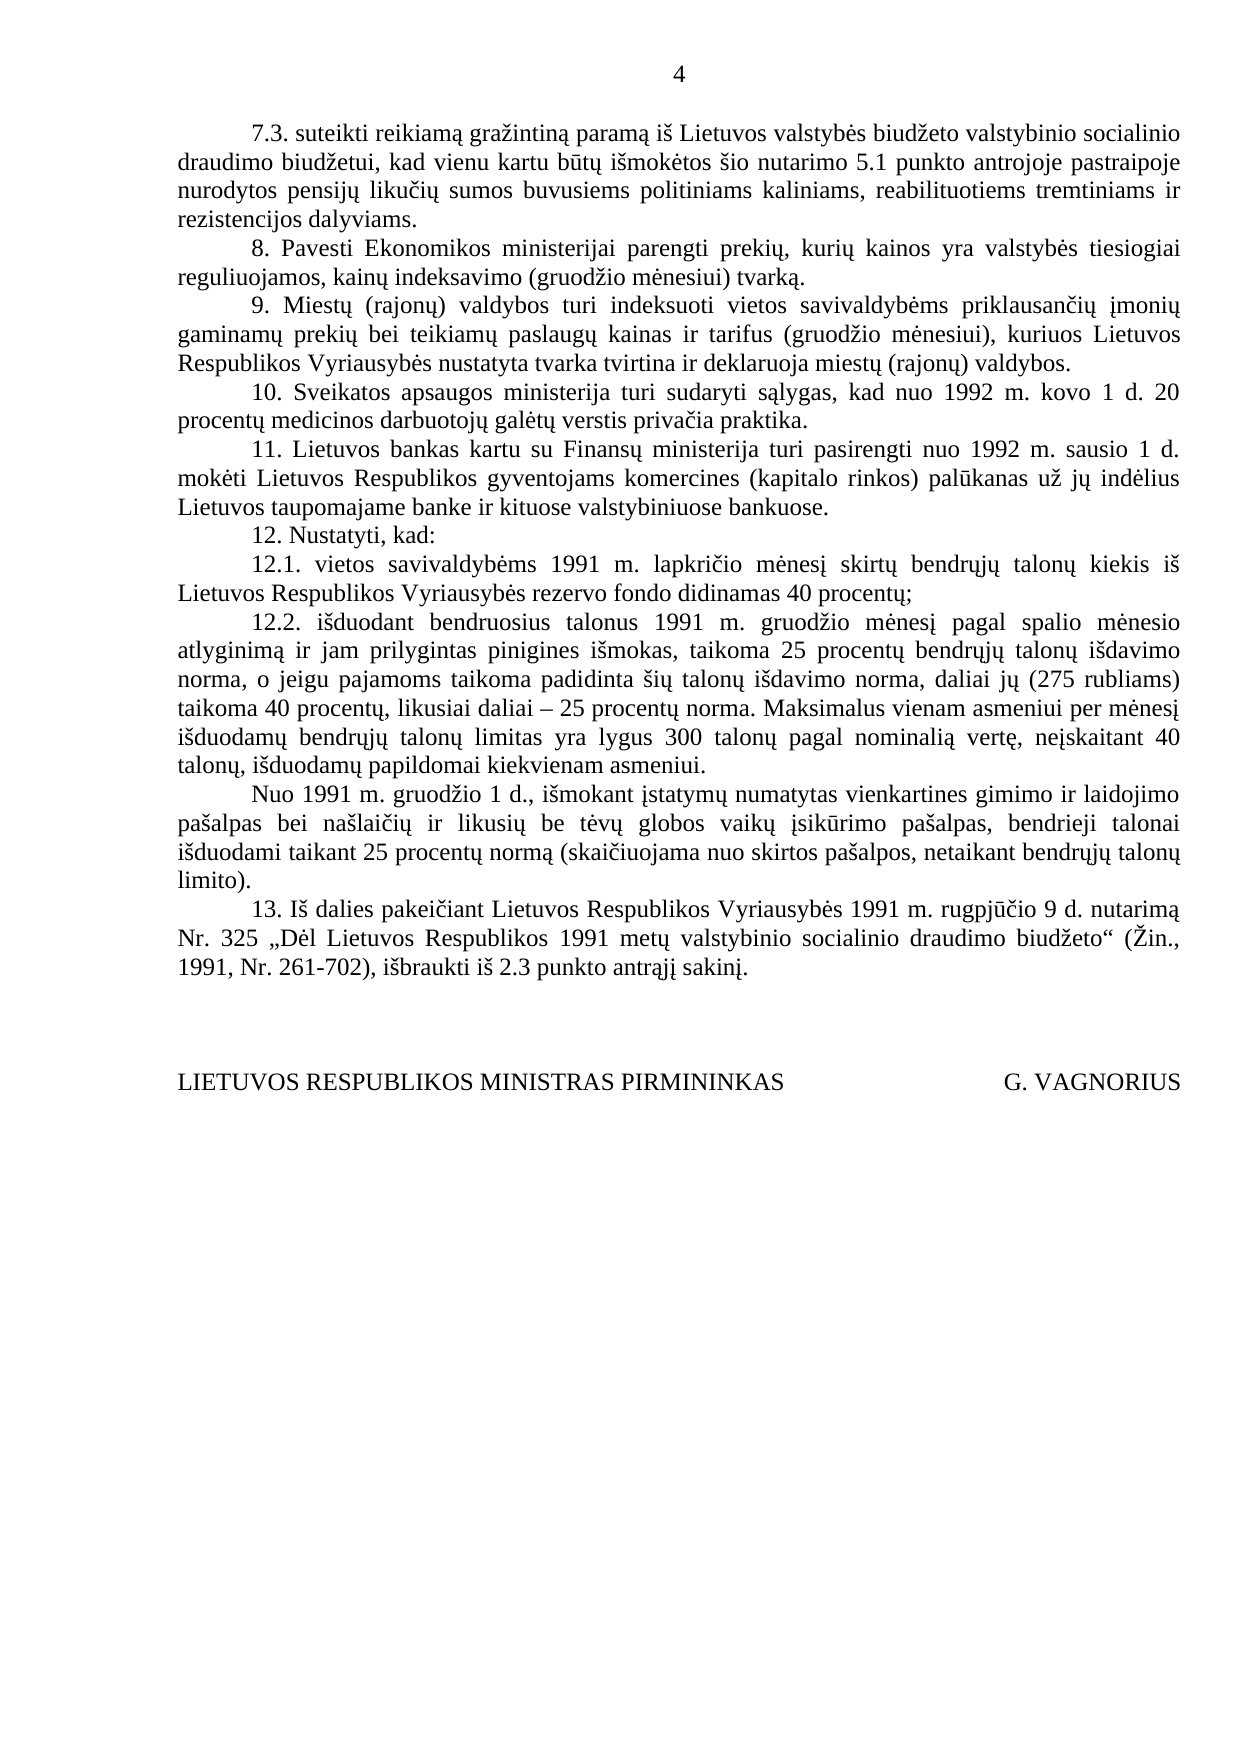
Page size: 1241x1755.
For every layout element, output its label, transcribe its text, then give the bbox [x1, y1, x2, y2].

text Nuo 1991 m. gruodžio 1 d., išmokant įstatymų numatytas vienkartines gimimo ir laidojimo pašalpas bei našlaičių ir likusių be tėvų globos vaikų įsikūrimo pašalpas, bendrieji talonai išduodami taikant 25 procentų normą (skaičiuojama nuo skirtos pašalpos, netaikant bendrųjų talonų limito). [177, 779, 1181, 894]
text 13. Iš dalies pakeičiant Lietuvos Respublikos Vyriausybės 1991 m. rugpjūčio 9 d. nutarimą Nr. 325 „Dėl Lietuvos Respublikos 1991 metų valstybinio socialinio draudimo biudžeto“ (Žin., 1991, Nr. 261-702), išbraukti iš 2.3 punkto antrąjį sakinį. [177, 894, 1181, 981]
text Lietuvos Respublikos Ministras Pirmininkas G. Vagnorius [177, 1067, 1181, 1096]
text 7.3. suteikti reikiamą gražintiną paramą iš Lietuvos valstybės biudžeto valstybinio socialinio draudimo biudžetui, kad vienu kartu būtų išmokėtos šio nutarimo 5.1 punkto antrojoje pastraipoje nurodytos pensijų likučių sumos buvusiems politiniams kaliniams, reabilituotiems tremtiniams ir rezistencijos dalyviams. [177, 118, 1181, 233]
text 11. Lietuvos bankas kartu su Finansų ministerija turi pasirengti nuo 1992 m. sausio 1 d. mokėti Lietuvos Respublikos gyventojams komercines (kapitalo rinkos) palūkanas už jų indėlius Lietuvos taupomajame banke ir kituose valstybiniuose bankuose. [177, 434, 1181, 521]
text 12.1. vietos savivaldybėms 1991 m. lapkričio mėnesį skirtų bendrųjų talonų kiekis iš Lietuvos Respublikos Vyriausybės rezervo fondo didinamas 40 procentų; [177, 549, 1181, 607]
text 10. Sveikatos apsaugos ministerija turi sudaryti sąlygas, kad nuo 1992 m. kovo 1 d. 20 procentų medicinos darbuotojų galėtų verstis privačia praktika. [177, 377, 1181, 434]
text 12. Nustatyti, kad: [177, 521, 1181, 549]
text 8. Pavesti Ekonomikos ministerijai parengti prekių, kurių kainos yra valstybės tiesiogiai reguliuojamos, kainų indeksavimo (gruodžio mėnesiui) tvarką. [177, 233, 1181, 291]
text 9. Miestų (rajonų) valdybos turi indeksuoti vietos savivaldybėms priklausančių įmonių gaminamų prekių bei teikiamų paslaugų kainas ir tarifus (gruodžio mėnesiui), kuriuos Lietuvos Respublikos Vyriausybės nustatyta tvarka tvirtina ir deklaruoja miestų (rajonų) valdybos. [177, 291, 1181, 377]
text 12.2. išduodant bendruosius talonus 1991 m. gruodžio mėnesį pagal spalio mėnesio atlyginimą ir jam prilygintas pinigines išmokas, taikoma 25 procentų bendrųjų talonų išdavimo norma, o jeigu pajamoms taikoma padidinta šių talonų išdavimo norma, daliai jų (275 rubliams) taikoma 40 procentų, likusiai daliai – 25 procentų norma. Maksimalus vienam asmeniui per mėnesį išduodamų bendrųjų talonų limitas yra lygus 300 talonų pagal nominalią vertę, neįskaitant 40 talonų, išduodamų papildomai kiekvienam asmeniui. [177, 607, 1181, 779]
